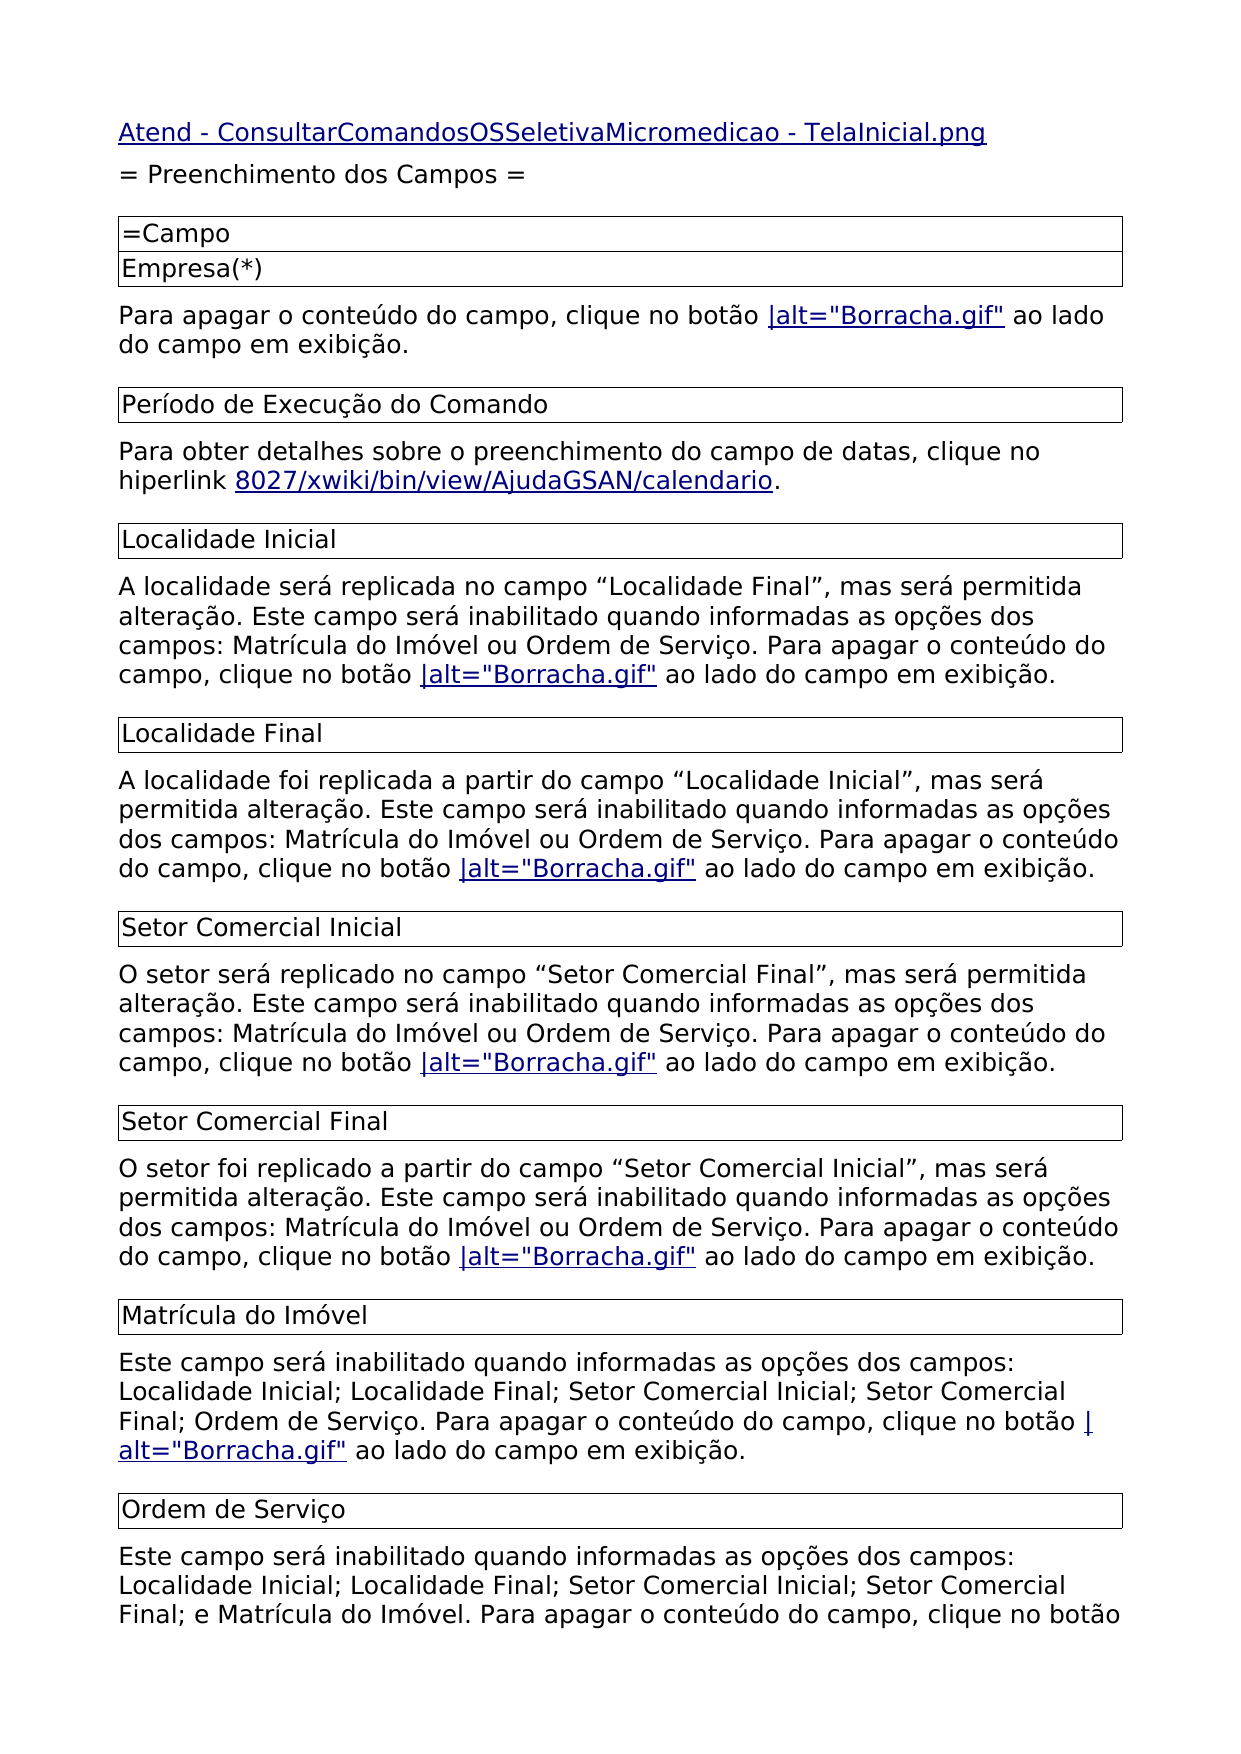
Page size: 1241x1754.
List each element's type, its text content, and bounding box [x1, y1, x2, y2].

table_header Período de Execução do Comando [119, 388, 1122, 422]
text A localidade foi replicada a partir do campo “Localidade Inicial”, mas será permitida alteração. Este campo será inabilitado quando informadas as opções dos campos: Matrícula do Imóvel ou Ordem de Serviço. Para apagar o conteúdo do campo, clique no botão |alt="Borracha.gif" ao lado do campo em exibição. [118, 767, 1122, 883]
text Este campo será inabilitado quando informadas as opções dos campos: Localidade Inicial; Localidade Final; Setor Comercial Inicial; Setor Comercial Final; e Matrícula do Imóvel. Para apagar o conteúdo do campo, clique no botão [118, 1542, 1122, 1630]
table_header Localidade Inicial [119, 524, 1122, 558]
text Para obter detalhes sobre o preenchimento do campo de datas, clique no hiperlink 8027/xwiki/bin/view/AjudaGSAN/calendario. [118, 437, 1122, 495]
table_header Ordem de Serviço [119, 1494, 1122, 1527]
table_header Setor Comercial Inicial [119, 912, 1122, 946]
text = Preenchimento dos Campos = [118, 160, 1122, 189]
table_header Matrícula do Imóvel [119, 1300, 1122, 1333]
text Este campo será inabilitado quando informadas as opções dos campos: Localidade Inicial; Localidade Final; Setor Comercial Inicial; Setor Comercial Final; Ordem de Serviço. Para apagar o conteúdo do campo, clique no botão |alt="Borracha.gif" ao lado do campo em exibição. [118, 1348, 1122, 1465]
text Para apagar o conteúdo do campo, clique no botão |alt="Borracha.gif" ao lado do campo em exibição. [118, 301, 1122, 360]
text A localidade será replicada no campo “Localidade Final”, mas será permitida alteração. Este campo será inabilitado quando informadas as opções dos campos: Matrícula do Imóvel ou Ordem de Serviço. Para apagar o conteúdo do campo, clique no botão |alt="Borracha.gif" ao lado do campo em exibição. [118, 573, 1122, 689]
text O setor foi replicado a partir do campo “Setor Comercial Inicial”, mas será permitida alteração. Este campo será inabilitado quando informadas as opções dos campos: Matrícula do Imóvel ou Ordem de Serviço. Para apagar o conteúdo do campo, clique no botão |alt="Borracha.gif" ao lado do campo em exibição. [118, 1154, 1122, 1271]
table_cell Empresa(*) [119, 252, 1122, 286]
table_header Setor Comercial Final [119, 1106, 1122, 1139]
text O setor será replicado no campo “Setor Comercial Final”, mas será permitida alteração. Este campo será inabilitado quando informadas as opções dos campos: Matrícula do Imóvel ou Ordem de Serviço. Para apagar o conteúdo do campo, clique no botão |alt="Borracha.gif" ao lado do campo em exibição. [118, 961, 1122, 1077]
table_header Localidade Final [119, 718, 1122, 752]
text Atend - ConsultarComandosOSSeletivaMicromedicao - TelaInicial.png [118, 118, 1122, 147]
table_header =Campo [119, 217, 1122, 251]
